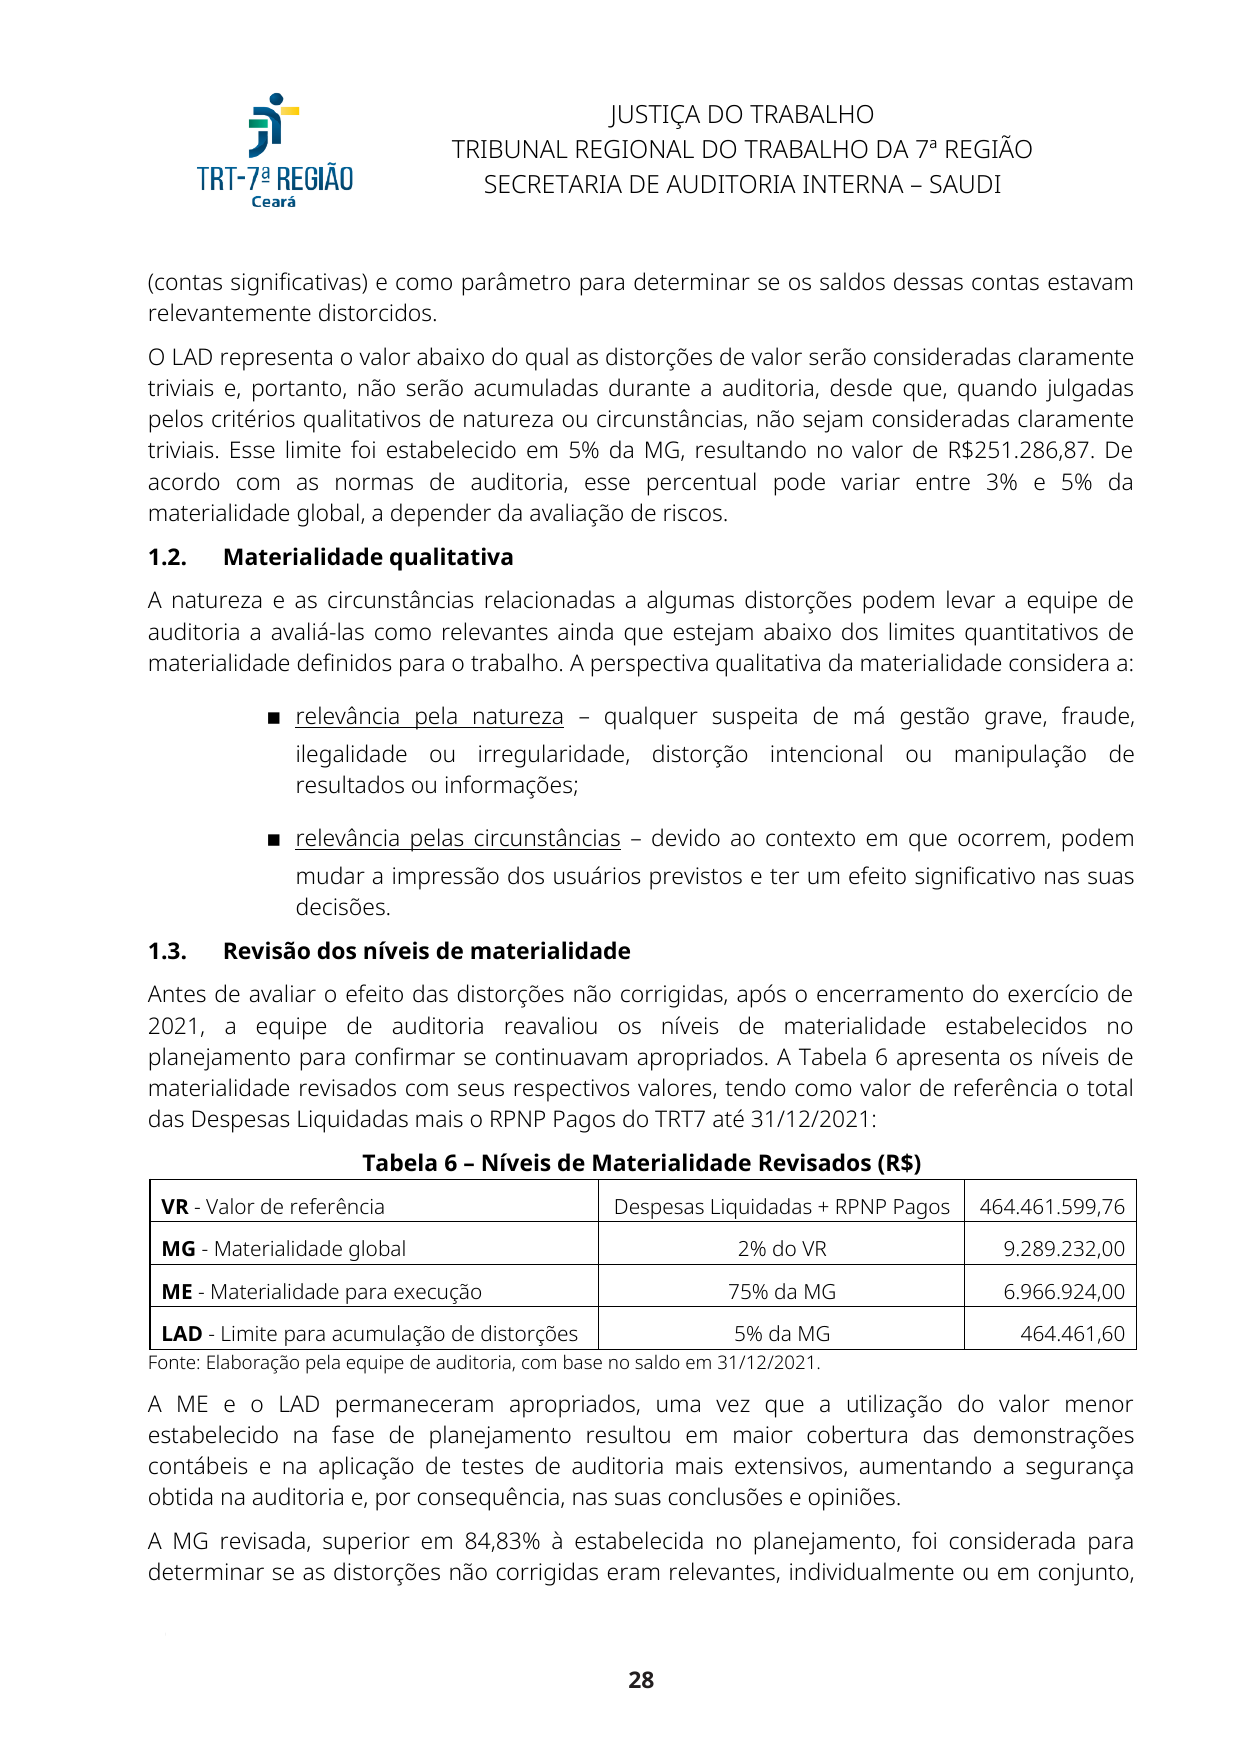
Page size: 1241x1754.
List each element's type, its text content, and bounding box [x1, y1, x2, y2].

table_cell 9.289.232,00 [965, 1222, 1136, 1263]
table_cell ME - Materialidade para execução [151, 1265, 598, 1306]
text Fonte: Elaboração pela equipe de auditoria, com base no saldo em 31/12/2021. [148, 1349, 1136, 1375]
list Materialidade qualitativa [148, 541, 1136, 572]
text Tabela 6 – Níveis de Materialidade Revisados (R$) [148, 1147, 1136, 1178]
table_cell 464.461,60 [965, 1307, 1136, 1348]
text (contas significativas) e como parâmetro para determinar se os saldos dessas contas estavam relevantemente distorcidos. [148, 266, 1136, 328]
text Antes de avaliar o efeito das distorções não corrigidas, após o encerramento do exercício de 2021, a equipe de auditoria reavaliou os níveis de materialidade estabelecidos no planejamento para confirmar se continuavam apropriados. A Tabela 6 apresenta os níveis de materialidade revisados com seus respectivos valores, tendo como valor de referência o total das Despesas Liquidadas mais o RPNP Pagos do TRT7 até 31/12/2021: [148, 978, 1136, 1135]
table_header Despesas Liquidadas + RPNP Pagos [599, 1180, 964, 1221]
text A natureza e as circunstâncias relacionadas a algumas distorções podem levar a equipe de auditoria a avaliá-las como relevantes ainda que estejam abaixo dos limites quantitativos de materialidade definidos para o trabalho. A perspectiva qualitativa da materialidade considera a: [148, 584, 1136, 678]
text A ME e o LAD permaneceram apropriados, uma vez que a utilização do valor menor estabelecido na fase de planejamento resultou em maior cobertura das demonstrações contábeis e na aplicação de testes de auditoria mais extensivos, aumentando a segurança obtida na auditoria e, por consequência, nas suas conclusões e opiniões. [148, 1387, 1136, 1512]
table_cell 6.966.924,00 [965, 1265, 1136, 1306]
text A MG revisada, superior em 84,83% à estabelecida no planejamento, foi considerada para determinar se as distorções não corrigidas eram relevantes, individualmente ou em conjunto, [148, 1525, 1136, 1587]
table_cell 5% da MG [599, 1307, 964, 1348]
table_cell 75% da MG [599, 1265, 964, 1306]
table_cell LAD - Limite para acumulação de distorções [151, 1307, 598, 1348]
table_cell 2% do VR [599, 1222, 964, 1263]
text O LAD representa o valor abaixo do qual as distorções de valor serão consideradas claramente triviais e, portanto, não serão acumuladas durante a auditoria, desde que, quando julgadas pelos critérios qualitativos de natureza ou circunstâncias, não sejam consideradas claramente triviais. Esse limite foi estabelecido em 5% da MG, resultando no valor de R$251.286,87. De acordo com as normas de auditoria, esse percentual pode variar entre 3% e 5% da materialidade global, a depender da avaliação de riscos. [148, 341, 1136, 528]
list relevância pelas circunstâncias – devido ao contexto em que ocorrem, podem mudar a impressão dos usuários previstos e ter um efeito significativo nas suas decisões. [266, 813, 1136, 922]
picture [181, 90, 363, 214]
table_header VR - Valor de referência [151, 1180, 598, 1221]
table_header 464.461.599,76 [965, 1180, 1136, 1221]
list relevância pela natureza – qualquer suspeita de má gestão grave, fraude, ilegalidade ou irregularidade, distorção intencional ou manipulação de resultados ou informações; [266, 691, 1136, 800]
list Revisão dos níveis de materialidade [148, 935, 1136, 966]
table_cell MG - Materialidade global [151, 1222, 598, 1263]
